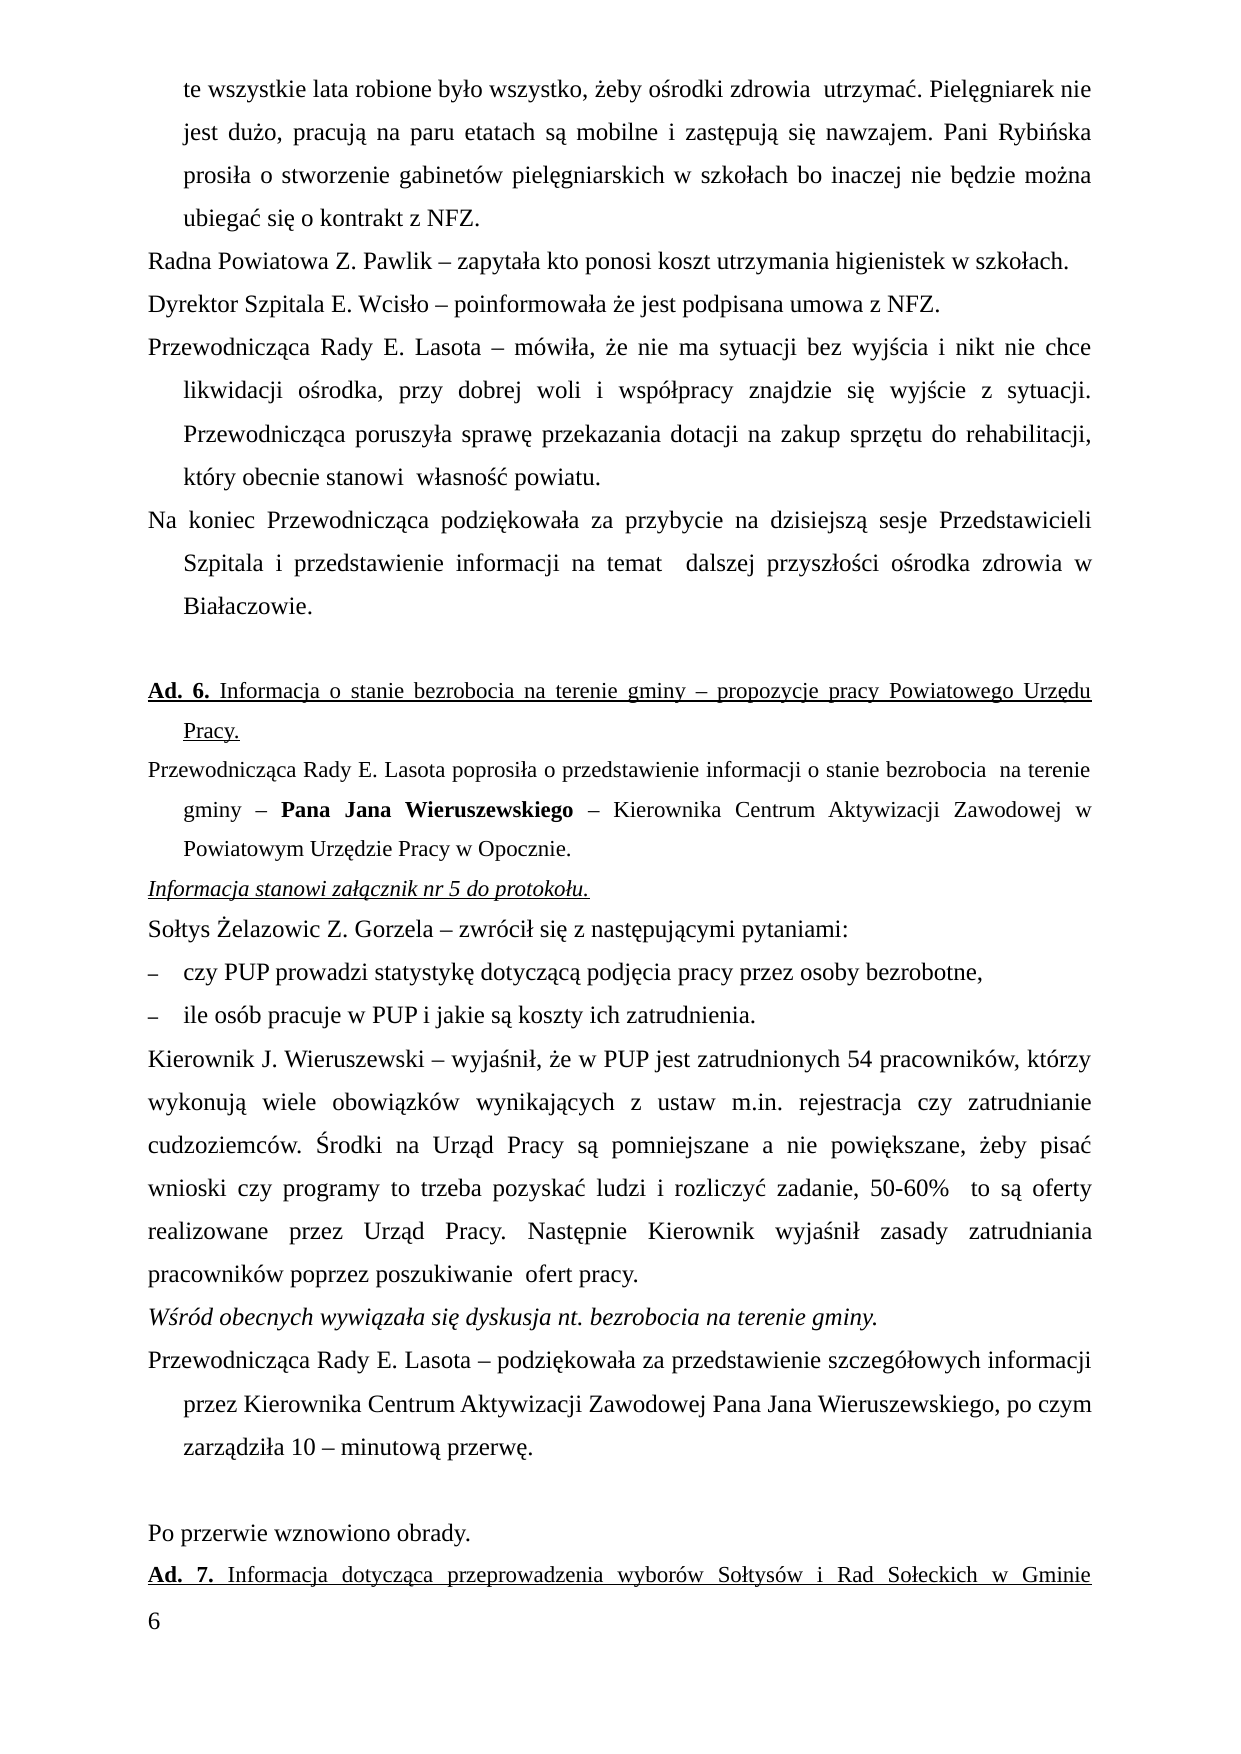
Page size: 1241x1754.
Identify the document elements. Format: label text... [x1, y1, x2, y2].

text Przewodnicząca Rady E. Lasota – mówiła, że nie ma sytuacji bez wyjścia i nikt nie chce likwidacji ośrodka, przy dobrej woli i współpracy znajdzie się wyjście z sytuacji. Przewodnicząca poruszyła sprawę przekazania dotacji na zakup sprzętu do rehabilitacji, który obecnie stanowi własność powiatu. [148, 332, 1093, 491]
text Na koniec Przewodnicząca podziękowała za przybycie na dzisiejszą sesje Przedstawicieli Szpitala i przedstawienie informacji na temat dalszej przyszłości ośrodka zdrowia w Białaczowie. [148, 505, 1093, 620]
text Przewodnicząca Rady E. Lasota poprosiła o przedstawienie informacji o stanie bezrobocia na terenie gminy – Pana Jana Wieruszewskiego – Kierownika Centrum Aktywizacji Zawodowej w Powiatowym Urzędzie Pracy w Opocznie. [148, 756, 1093, 862]
text Przewodnicząca Rady E. Lasota – podziękowała za przedstawienie szczegółowych informacji przez Kierownika Centrum Aktywizacji Zawodowej Pana Jana Wieruszewskiego, po czym zarządziła 10 – minutową przerwę. [148, 1346, 1093, 1461]
text Informacja stanowi załącznik nr 5 do protokołu. [148, 875, 1093, 901]
text Kierownik J. Wieruszewski – wyjaśnił, że w PUP jest zatrudnionych 54 pracowników, którzy wykonują wiele obowiązków wynikających z ustaw m.in. rejestracja czy zatrudnianie cudzoziemców. Środki na Urząd Pracy są pomniejszane a nie powiększane, żeby pisać wnioski czy programy to trzeba pozyskać ludzi i rozliczyć zadanie, 50-60% to są oferty realizowane przez Urząd Pracy. Następnie Kierownik wyjaśnił zasady zatrudniania pracowników poprzez poszukiwanie ofert pracy. [148, 1044, 1093, 1288]
text Ad. 7. Informacja dotycząca przeprowadzenia wyborów Sołtysów i Rad Sołeckich w Gminie [148, 1561, 1093, 1588]
list ile osób pracuje w PUP i jakie są koszty ich zatrudnienia. [148, 1001, 1093, 1029]
text Sołtys Żelazowic Z. Gorzela – zwrócił się z następującymi pytaniami: [148, 914, 1093, 943]
text Ad. 6. Informacja o stanie bezrobocia na terenie gminy – propozycje pracy Powiatowego Urzędu Pracy. [148, 677, 1093, 743]
text Dyrektor Szpitala E. Wcisło – poinformowała że jest podpisana umowa z NFZ. [148, 289, 1093, 318]
list czy PUP prowadzi statystykę dotyczącą podjęcia pracy przez osoby bezrobotne, [148, 957, 1093, 986]
text Po przerwie wznowiono obrady. [148, 1518, 1093, 1547]
text Wśród obecnych wywiązała się dyskusja nt. bezrobocia na terenie gminy. [148, 1302, 1093, 1331]
text te wszystkie lata robione było wszystko, żeby ośrodki zdrowia utrzymać. Pielęgniarek nie jest dużo, pracują na paru etatach są mobilne i zastępują się nawzajem. Pani Rybińska prosiła o stworzenie gabinetów pielęgniarskich w szkołach bo inaczej nie będzie można ubiegać się o kontrakt z NFZ. [148, 74, 1093, 232]
text Radna Powiatowa Z. Pawlik – zapytała kto ponosi koszt utrzymania higienistek w szkołach. [148, 246, 1093, 275]
